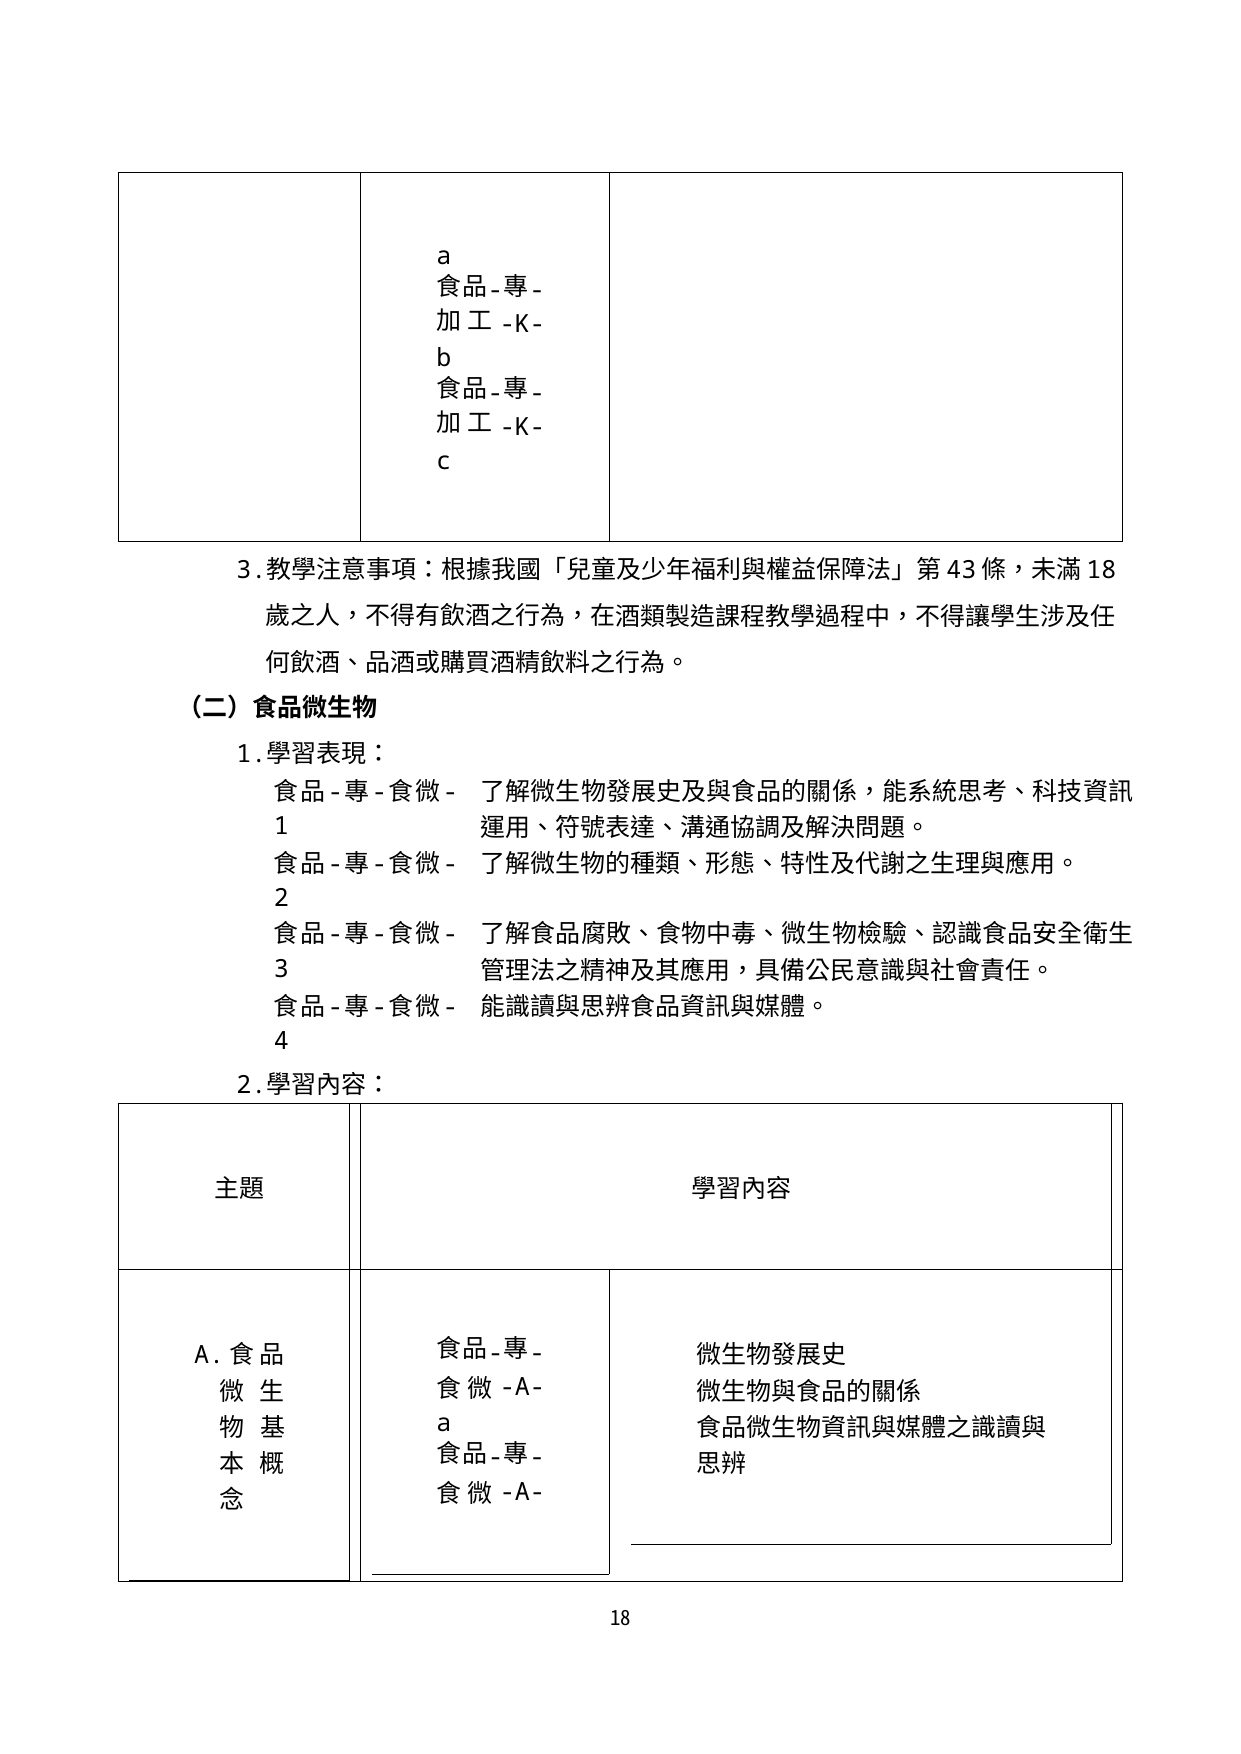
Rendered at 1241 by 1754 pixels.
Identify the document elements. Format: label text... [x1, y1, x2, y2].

table_cell 食品-專-食微-2 [262, 844, 469, 914]
table_header 學習內容 [361, 1104, 1111, 1269]
text 2.學習內容： [221, 1057, 1122, 1103]
table_header [1112, 1104, 1122, 1269]
text 1.學習表現： [221, 725, 1122, 771]
table_cell 了解食品腐敗、食物中毒、微生物檢驗、認識食品安全衛生管理法之精神及其應用，具備公民意識與社會責任。 [469, 914, 1144, 986]
table_header 主題 [119, 1104, 349, 1269]
table_cell [610, 173, 620, 541]
table_header 食品-專-食微-1 [262, 771, 469, 844]
table_cell [350, 1270, 360, 1581]
table_cell 了解微生物的種類、形態、特性及代謝之生理與應用。 [469, 844, 1144, 914]
table_cell 能識讀與思辨食品資訊與媒體。 [469, 986, 1144, 1057]
table_cell 食品-專-食微-4 [262, 986, 469, 1057]
table_cell [620, 173, 1122, 541]
table_cell a 食品-專-加工-K-b 食品-專-加工-K-c [361, 173, 609, 541]
table_cell 食品-專-食微-A-a 食品-專-食微-A- [361, 1270, 620, 1581]
table_cell A.食品微生物基本概念 [119, 1270, 349, 1581]
text （二）食品微生物 [169, 679, 1122, 725]
text 3.教學注意事項：根據我國「兒童及少年福利與權益保障法」第43條，未滿18歲之人，不得有飲酒之行為，在酒類製造課程教學過程中，不得讓學生涉及任何飲酒、品酒或購買酒精飲料之行為。 [236, 542, 1122, 679]
table_cell 食品-專-食微-3 [262, 914, 469, 986]
table_cell 微生物發展史 微生物與食品的關係 食品微生物資訊與媒體之識讀與思辨 [620, 1270, 1122, 1581]
table_cell [119, 173, 360, 541]
table_header 了解微生物發展史及與食品的關係，能系統思考、科技資訊運用、符號表達、溝通協調及解決問題。 [469, 771, 1144, 844]
table_header [350, 1104, 360, 1269]
